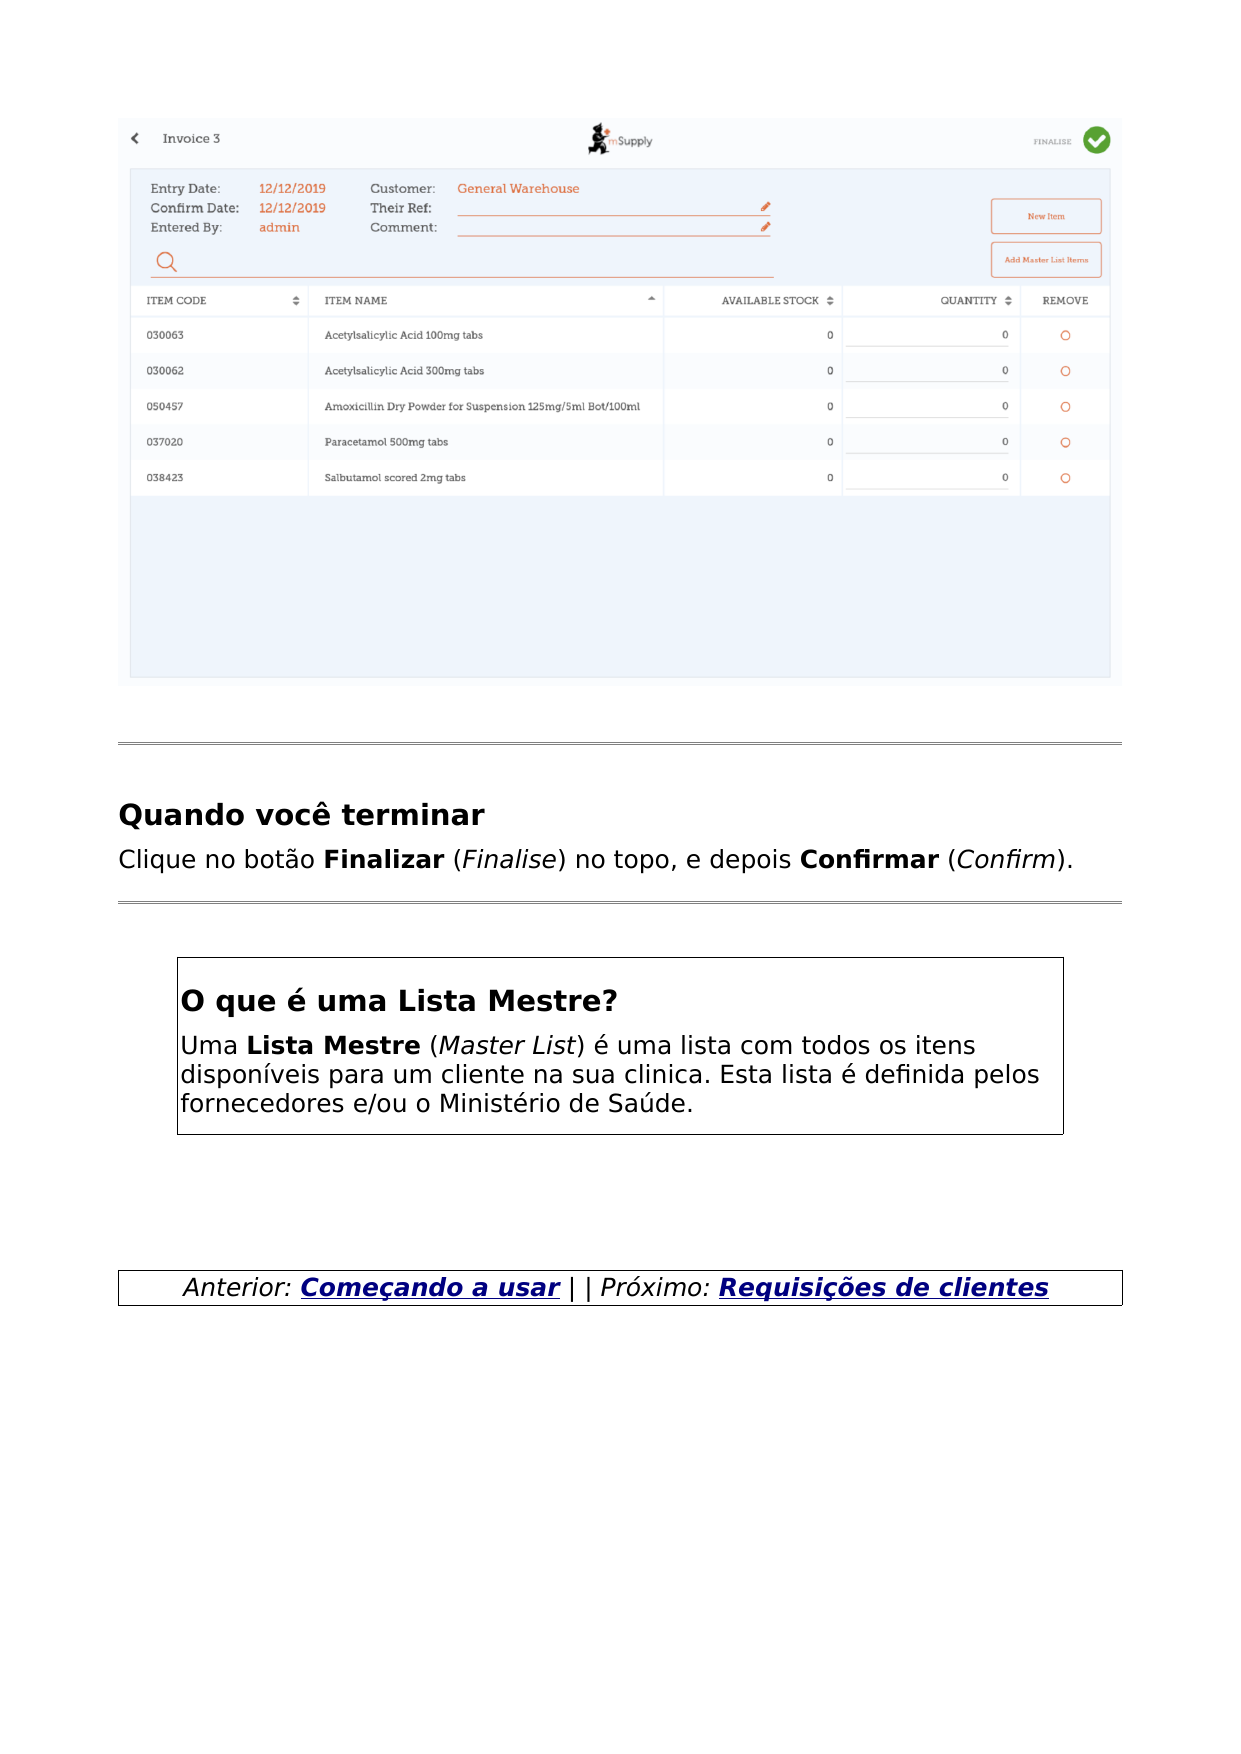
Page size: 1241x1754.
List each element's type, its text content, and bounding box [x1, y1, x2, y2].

picture [118, 118, 1123, 686]
text Clique no botão Finalizar (Finalise) no topo, e depois Confirmar (Confirm). [118, 845, 1122, 874]
table_header O que é uma Lista Mestre? Uma Lista Mestre (Master List) é uma lista com todos os itens disponíveis para um cliente na sua clinica. Esta lista é definida pelos fornecedores e/ou o Ministério de Saúde. [178, 958, 1063, 1134]
table_header Anterior: Começando a usar | | Próximo: Requisições de clientes [119, 1271, 1122, 1305]
subtitle Quando você terminar [118, 798, 1122, 832]
